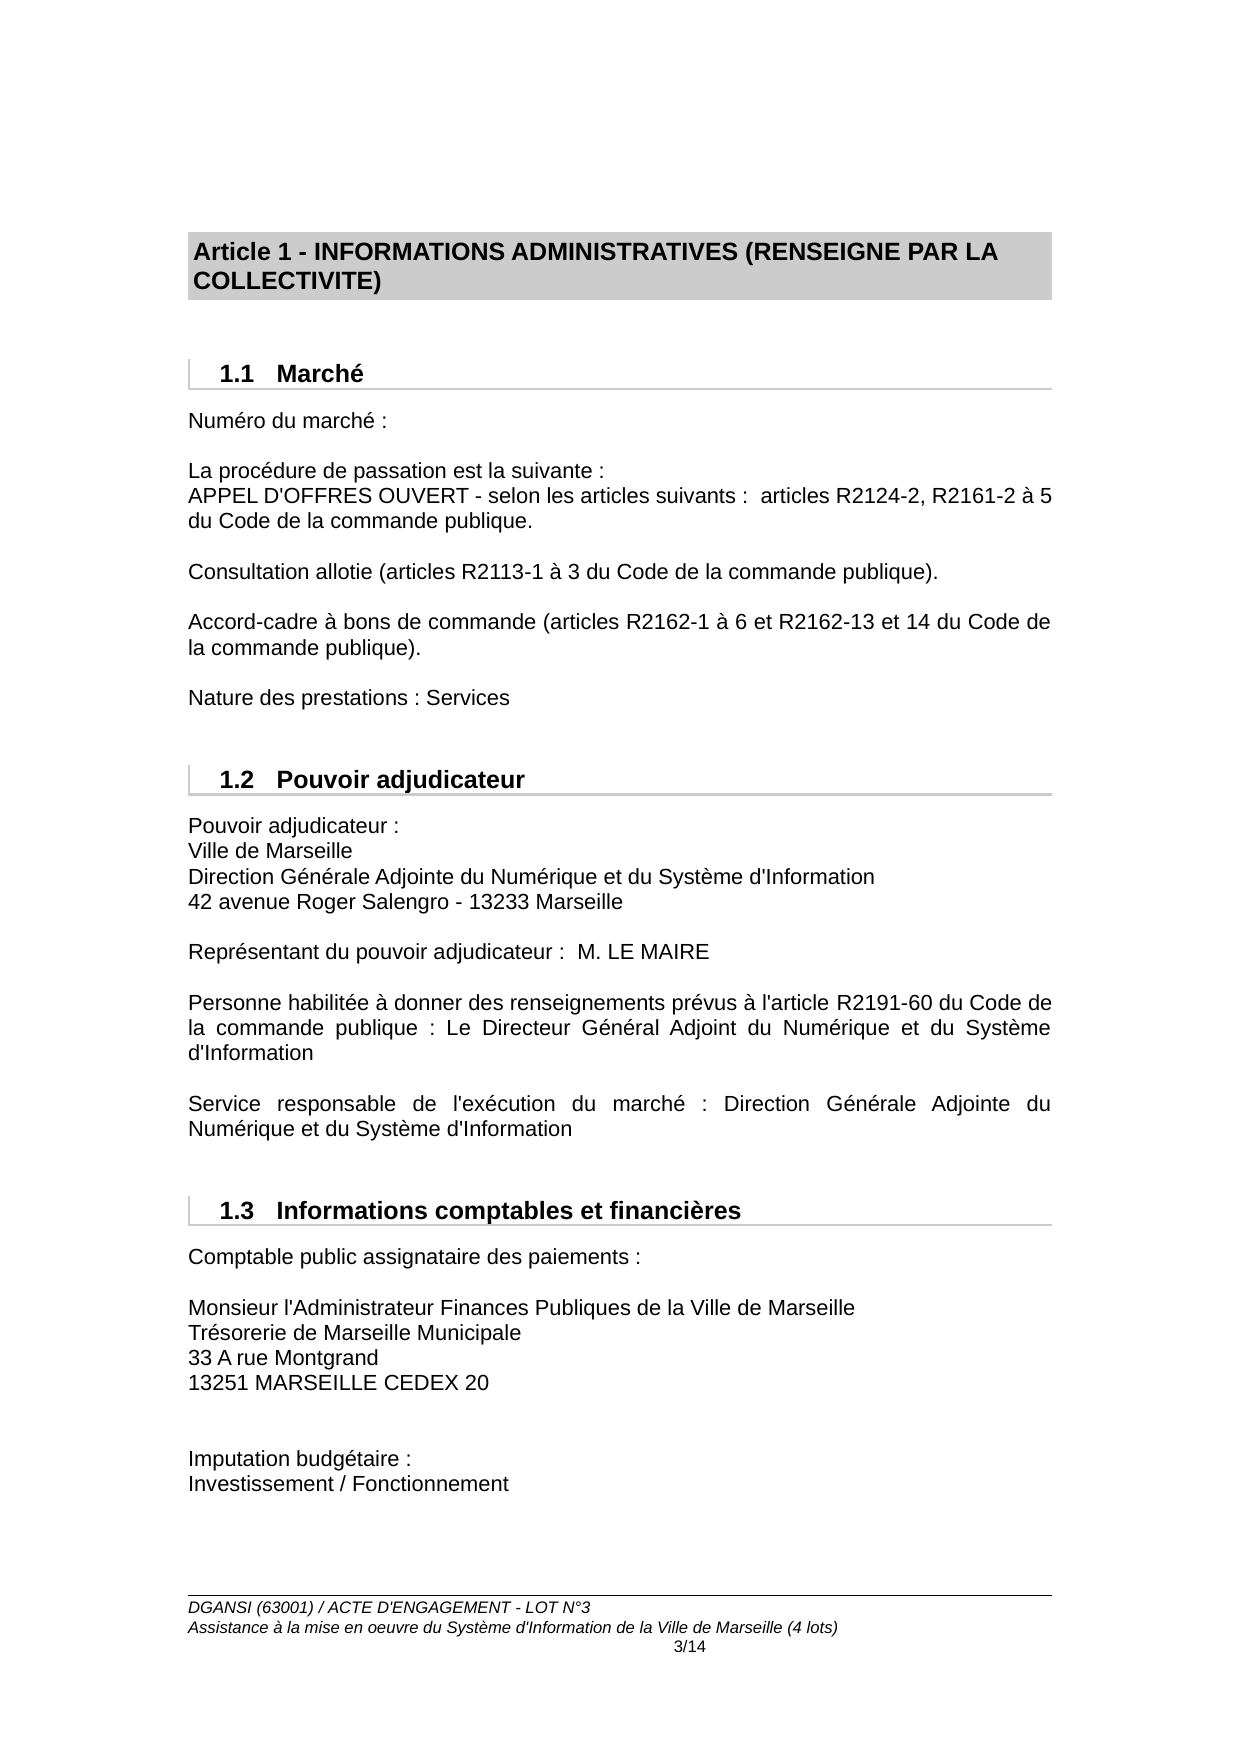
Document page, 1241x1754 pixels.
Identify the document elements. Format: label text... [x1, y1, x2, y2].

text Service responsable de l'exécution du marché : Direction Générale Adjointe du Numérique et du Système d'Information [188, 1091, 1052, 1141]
text Accord-cadre à bons de commande (articles R2162-1 à 6 et R2162-13 et 14 du Code de la commande publique). [188, 609, 1052, 659]
text 33 A rue Montgrand [188, 1345, 1052, 1370]
text Investissement / Fonctionnement [188, 1471, 1052, 1496]
subtitle Informations comptables et financières [190, 1196, 1052, 1224]
text Personne habilitée à donner des renseignements prévus à l'article R2191-60 du Code de la commande publique : Le Directeur Général Adjoint du Numérique et du Système d'Information [188, 990, 1052, 1065]
subtitle Marché [190, 359, 1052, 388]
text Numéro du marché : [188, 407, 1052, 433]
text Comptable public assignataire des paiements : [188, 1244, 1052, 1269]
text Consultation allotie (articles R2113-1 à 3 du Code de la commande publique). [188, 559, 1052, 584]
text APPEL D'OFFRES OUVERT - selon les articles suivants : articles R2124-2, R2161-2 à 5 du Code de la commande publique. [188, 483, 1052, 533]
text Ville de Marseille [188, 838, 1052, 864]
text Pouvoir adjudicateur : [188, 813, 1052, 838]
text 13251 MARSEILLE CEDEX 20 [188, 1370, 1052, 1395]
subtitle Pouvoir adjudicateur [190, 765, 1052, 793]
text Monsieur l'Administrateur Finances Publiques de la Ville de Marseille [188, 1294, 1052, 1320]
text 42 avenue Roger Salengro - 13233 Marseille [188, 889, 1052, 914]
text La procédure de passation est la suivante : [188, 458, 1052, 483]
text Nature des prestations : Services [188, 685, 1052, 710]
text Imputation budgétaire : [188, 1446, 1052, 1471]
text Trésorerie de Marseille Municipale [188, 1320, 1052, 1345]
subtitle INFORMATIONS ADMINISTRATIVES (RENSEIGNE PAR LA COLLECTIVITE) [190, 235, 1050, 298]
text Représentant du pouvoir adjudicateur : M. LE MAIRE [188, 939, 1052, 964]
text Direction Générale Adjointe du Numérique et du Système d'Information [188, 864, 1052, 889]
